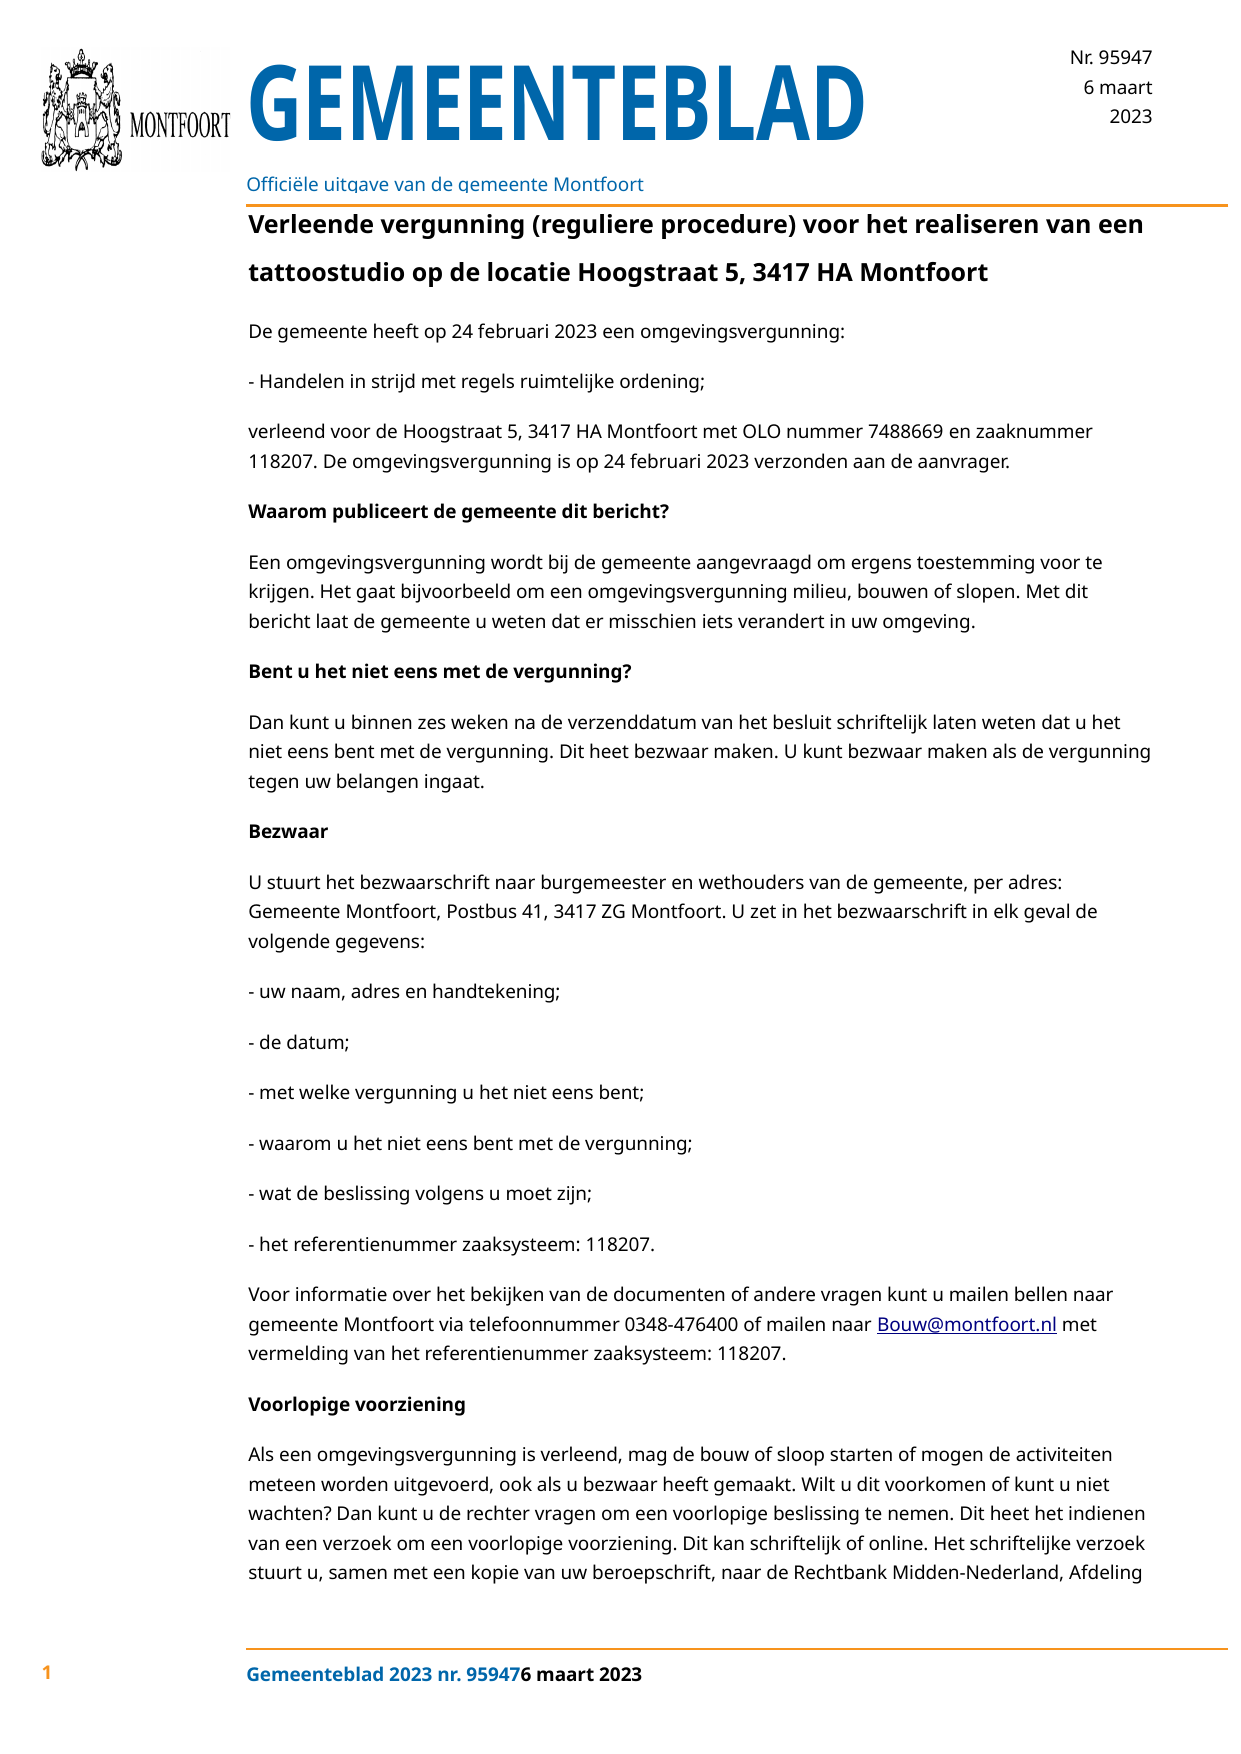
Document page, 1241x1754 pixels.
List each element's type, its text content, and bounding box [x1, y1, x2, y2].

picture [41, 47, 231, 172]
text - Handelen in strijd met regels ruimtelijke ordening; [248, 368, 1152, 394]
text Voor informatie over het bekijken van de documenten of andere vragen kunt u mailen bellen naar gemeente Montfoort via telefoonnummer 0348-476400 of mailen naar Bouw@montfoort.nl met vermelding van het referentienummer zaaksysteem: 118207. [248, 1281, 1152, 1366]
text - wat de beslissing volgens u moet zijn; [248, 1180, 1152, 1206]
text - de datum; [248, 1029, 1152, 1055]
text Voorlopige voorziening [248, 1391, 1152, 1417]
text - waarom u het niet eens bent met de vergunning; [248, 1130, 1152, 1156]
text Verleende vergunning (reguliere procedure) voor het realiseren van een tattoostudio op de locatie Hoogstraat 5, 3417 HA Montfoort [248, 207, 1152, 288]
text U stuurt het bezwaarschrift naar burgemeester en wethouders van de gemeente, per adres: Gemeente Montfoort, Postbus 41, 3417 ZG Montfoort. U zet in het bezwaarschrift in elk geval de volgende gegevens: [248, 869, 1152, 954]
text Een omgevingsvergunning wordt bij de gemeente aangevraagd om ergens toestemming voor te krijgen. Het gaat bijvoorbeeld om een omgevingsvergunning milieu, bouwen of slopen. Met dit bericht laat de gemeente u weten dat er misschien iets verandert in uw omgeving. [248, 549, 1152, 634]
text Als een omgevingsvergunning is verleend, mag de bouw of sloop starten of mogen de activiteiten meteen worden uitgevoerd, ook als u bezwaar heeft gemaakt. Wilt u dit voorkomen of kunt u niet wachten? Dan kunt u de rechter vragen om een voorlopige beslissing te nemen. Dit heet het indienen van een verzoek om een voorlopige voorziening. Dit kan schriftelijk of online. Het schriftelijke verzoek stuurt u, samen met een kopie van uw beroepschrift, naar de Rechtbank Midden-Nederland, Afdeling [248, 1441, 1152, 1585]
text Bezwaar [248, 819, 1152, 844]
text Bent u het niet eens met de vergunning? [248, 659, 1152, 684]
text verleend voor de Hoogstraat 5, 3417 HA Montfoort met OLO nummer 7488669 en zaaknummer 118207. De omgevingsvergunning is op 24 februari 2023 verzonden aan de aanvrager. [248, 419, 1152, 474]
text - uw naam, adres en handtekening; [248, 979, 1152, 1004]
text De gemeente heeft op 24 februari 2023 een omgevingsvergunning: [248, 318, 1152, 344]
text - met welke vergunning u het niet eens bent; [248, 1079, 1152, 1105]
text Dan kunt u binnen zes weken na de verzenddatum van het besluit schriftelijk laten weten dat u het niet eens bent met de vergunning. Dit heet bezwaar maken. U kunt bezwaar maken als de vergunning tegen uw belangen ingaat. [248, 709, 1152, 794]
text - het referentienummer zaaksysteem: 118207. [248, 1231, 1152, 1257]
text Waarom publiceert de gemeente dit bericht? [248, 499, 1152, 524]
